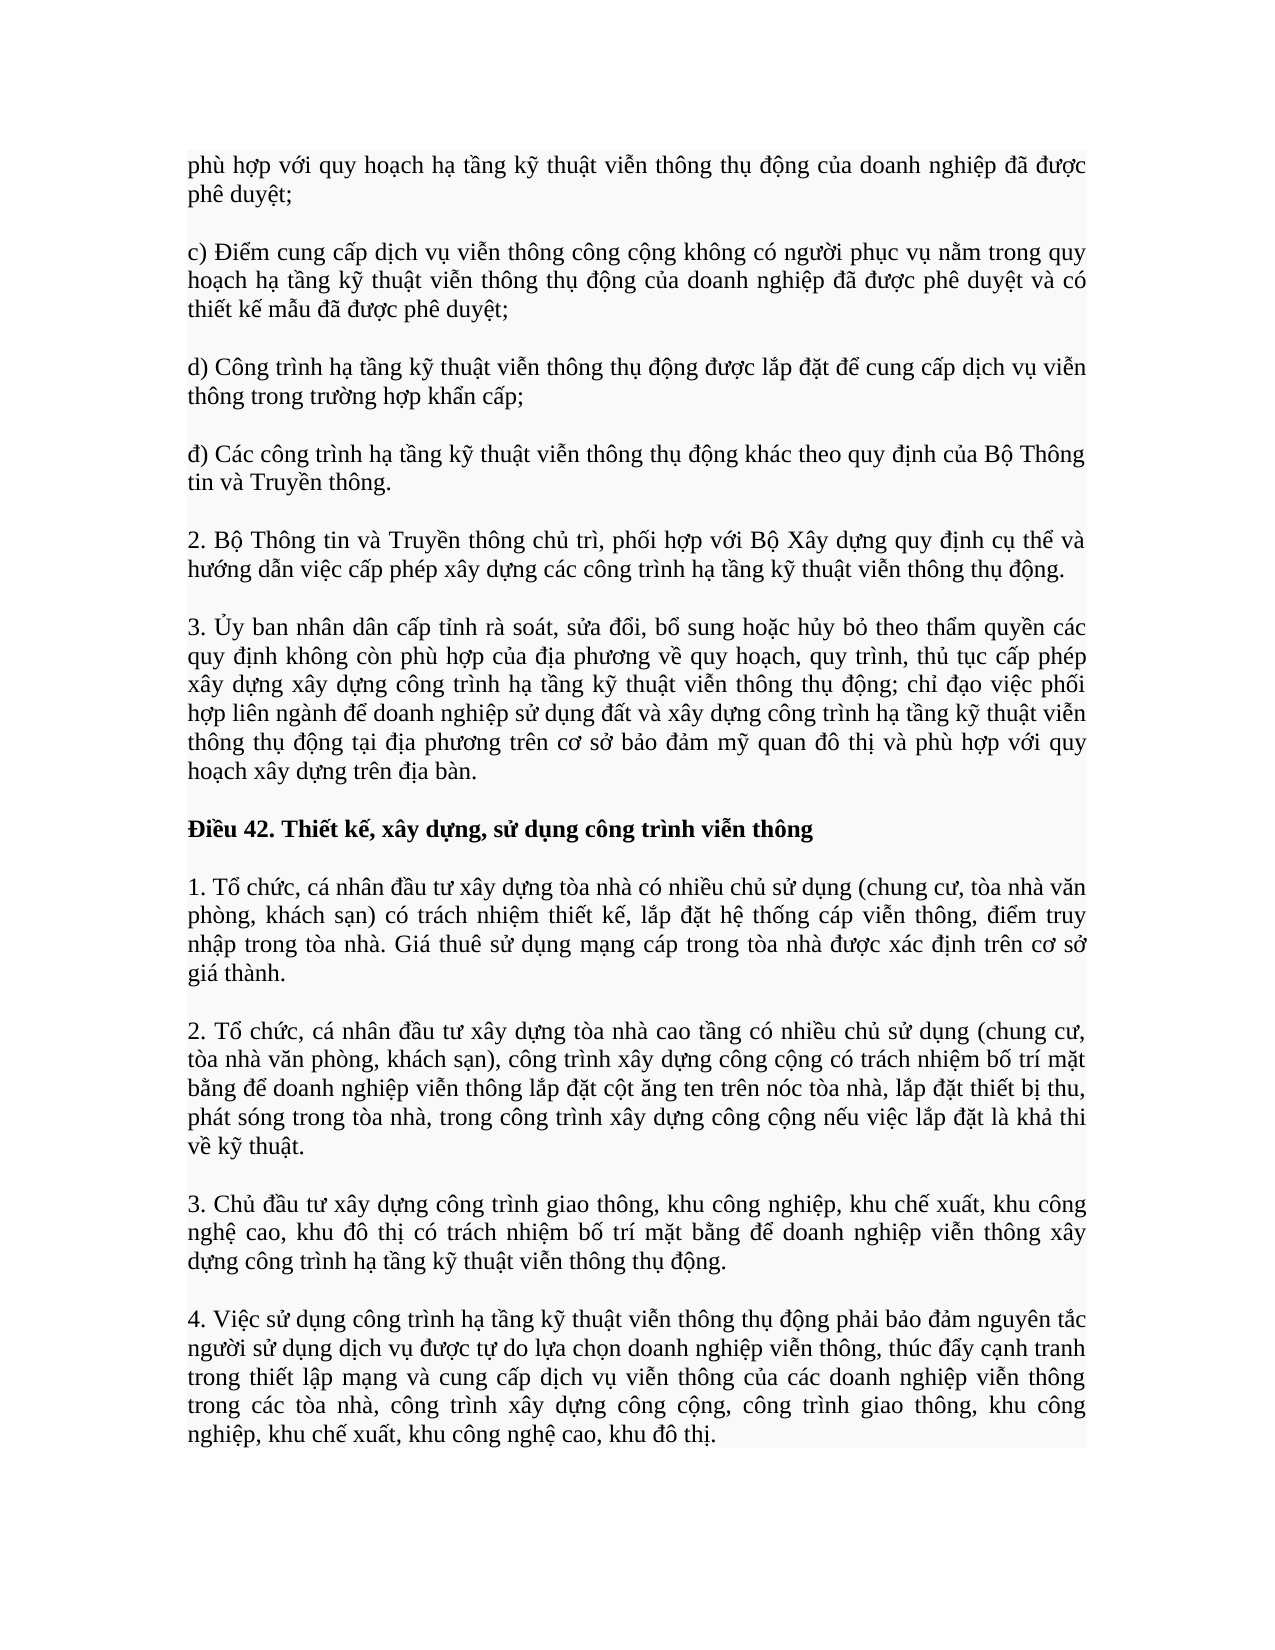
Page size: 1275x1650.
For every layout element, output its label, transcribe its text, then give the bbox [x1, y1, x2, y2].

text Điều 42. Thiết kế, xây dựng, sử dụng công trình viễn thông [187, 814, 1087, 842]
text 2. Bộ Thông tin và Truyền thông chủ trì, phối hợp với Bộ Xây dựng quy định cụ thể và hướng dẫn việc cấp phép xây dựng các công trình hạ tầng kỹ thuật viễn thông thụ động. [187, 525, 1087, 583]
text 2. Tổ chức, cá nhân đầu tư xây dựng tòa nhà cao tầng có nhiều chủ sử dụng (chung cư, tòa nhà văn phòng, khách sạn), công trình xây dựng công cộng có trách nhiệm bố trí mặt bằng để doanh nghiệp viễn thông lắp đặt cột ăng ten trên nóc tòa nhà, lắp đặt thiết bị thu, phát sóng trong tòa nhà, trong công trình xây dựng công cộng nếu việc lắp đặt là khả thi về kỹ thuật. [187, 1016, 1087, 1159]
text c) Điểm cung cấp dịch vụ viễn thông công cộng không có người phục vụ nằm trong quy hoạch hạ tầng kỹ thuật viễn thông thụ động của doanh nghiệp đã được phê duyệt và có thiết kế mẫu đã được phê duyệt; [187, 237, 1087, 323]
text 3. Chủ đầu tư xây dựng công trình giao thông, khu công nghiệp, khu chế xuất, khu công nghệ cao, khu đô thị có trách nhiệm bố trí mặt bằng để doanh nghiệp viễn thông xây dựng công trình hạ tầng kỹ thuật viễn thông thụ động. [187, 1189, 1087, 1275]
text 3. Ủy ban nhân dân cấp tỉnh rà soát, sửa đổi, bổ sung hoặc hủy bỏ theo thẩm quyền các quy định không còn phù hợp của địa phương về quy hoạch, quy trình, thủ tục cấp phép xây dựng xây dựng công trình hạ tầng kỹ thuật viễn thông thụ động; chỉ đạo việc phối hợp liên ngành để doanh nghiệp sử dụng đất và xây dựng công trình hạ tầng kỹ thuật viễn thông thụ động tại địa phương trên cơ sở bảo đảm mỹ quan đô thị và phù hợp với quy hoạch xây dựng trên địa bàn. [187, 612, 1087, 784]
text 1. Tổ chức, cá nhân đầu tư xây dựng tòa nhà có nhiều chủ sử dụng (chung cư, tòa nhà văn phòng, khách sạn) có trách nhiệm thiết kế, lắp đặt hệ thống cáp viễn thông, điểm truy nhập trong tòa nhà. Giá thuê sử dụng mạng cáp trong tòa nhà được xác định trên cơ sở giá thành. [187, 872, 1087, 987]
text d) Công trình hạ tầng kỹ thuật viễn thông thụ động được lắp đặt để cung cấp dịch vụ viễn thông trong trường hợp khẩn cấp; [187, 352, 1087, 409]
text phù hợp với quy hoạch hạ tầng kỹ thuật viễn thông thụ động của doanh nghiệp đã được phê duyệt; [187, 150, 1087, 207]
text đ) Các công trình hạ tầng kỹ thuật viễn thông thụ động khác theo quy định của Bộ Thông tin và Truyền thông. [187, 439, 1087, 496]
text 4. Việc sử dụng công trình hạ tầng kỹ thuật viễn thông thụ động phải bảo đảm nguyên tắc người sử dụng dịch vụ được tự do lựa chọn doanh nghiệp viễn thông, thúc đẩy cạnh tranh trong thiết lập mạng và cung cấp dịch vụ viễn thông của các doanh nghiệp viễn thông trong các tòa nhà, công trình xây dựng công cộng, công trình giao thông, khu công nghiệp, khu chế xuất, khu công nghệ cao, khu đô thị. [187, 1304, 1087, 1448]
